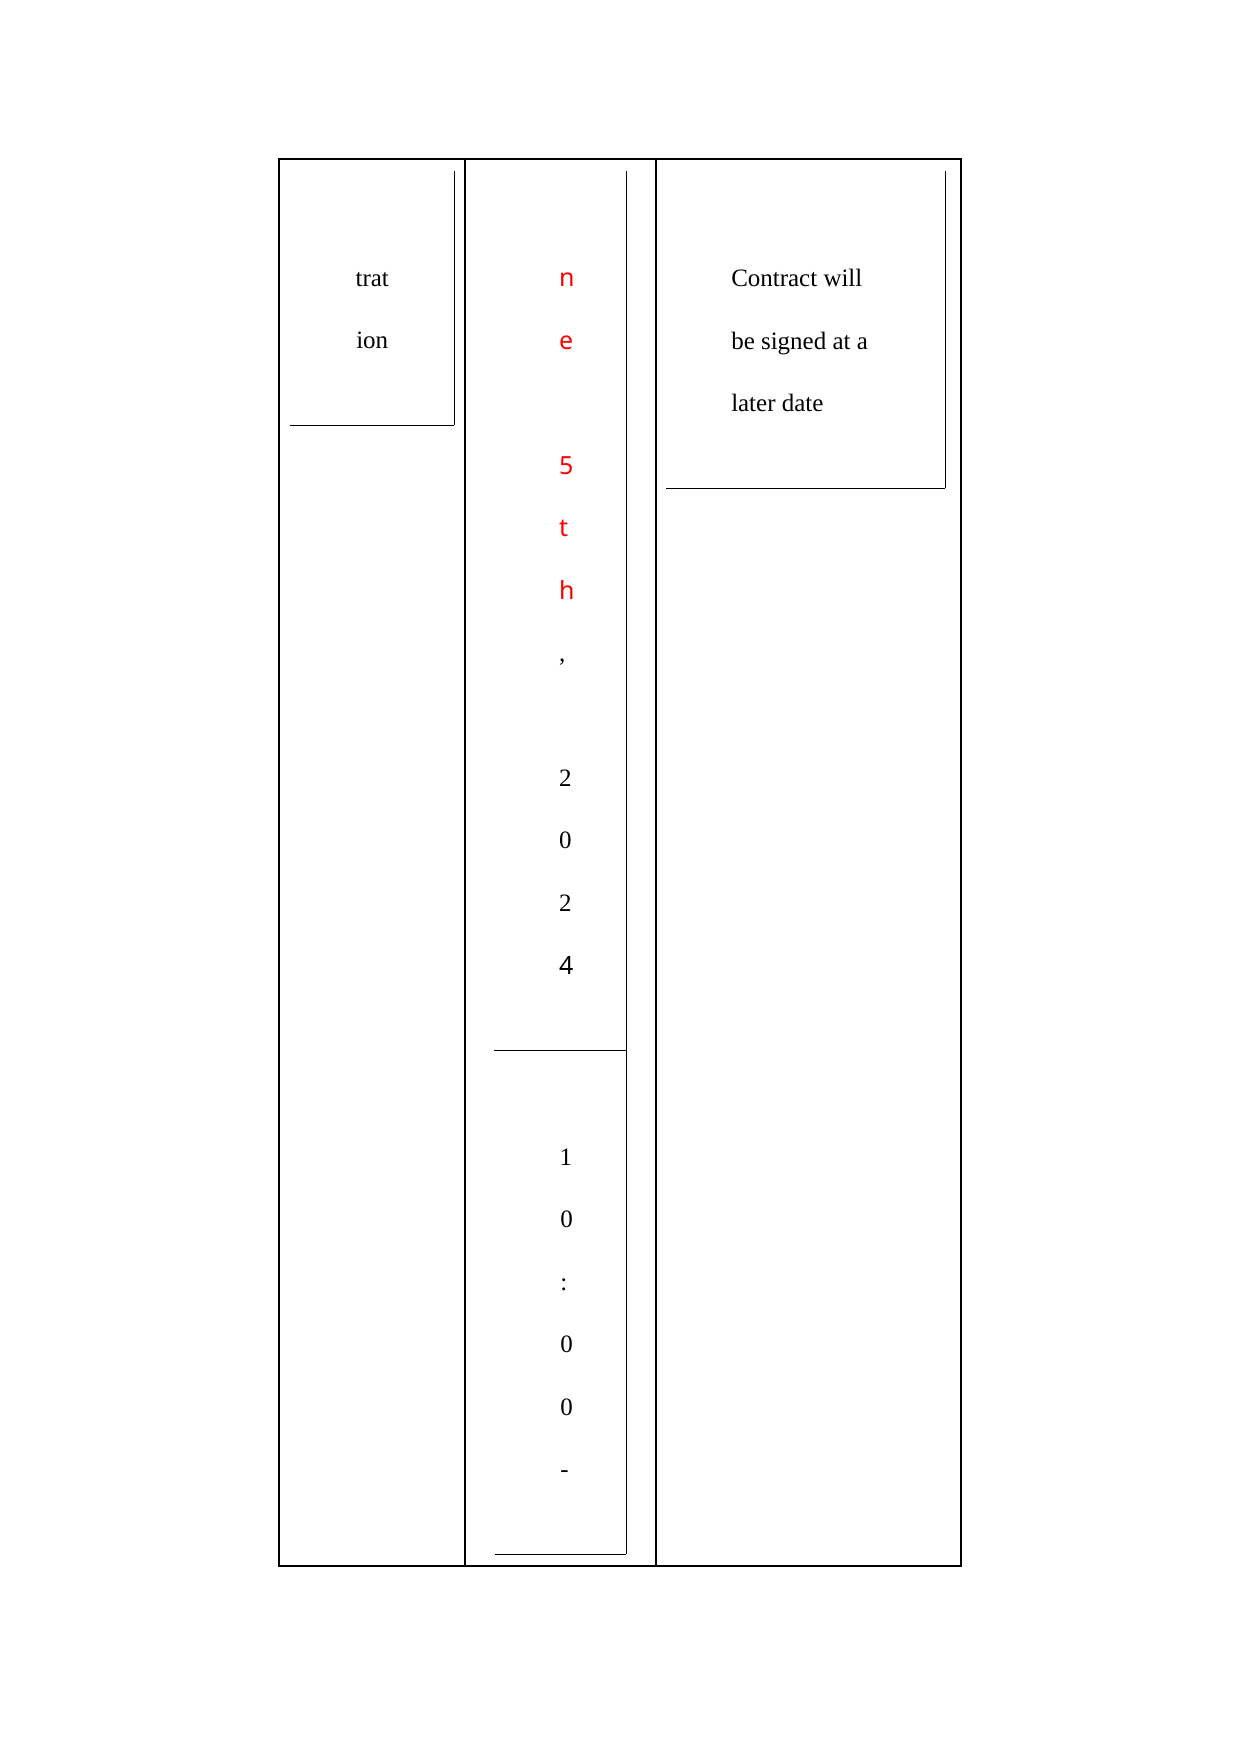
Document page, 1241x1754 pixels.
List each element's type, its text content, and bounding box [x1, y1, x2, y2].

table_cell ne 5th, 2024 10:00- [466, 160, 655, 1564]
table_cell tration [280, 160, 464, 1564]
table_cell Contract will be signed at a later date [657, 160, 960, 1564]
